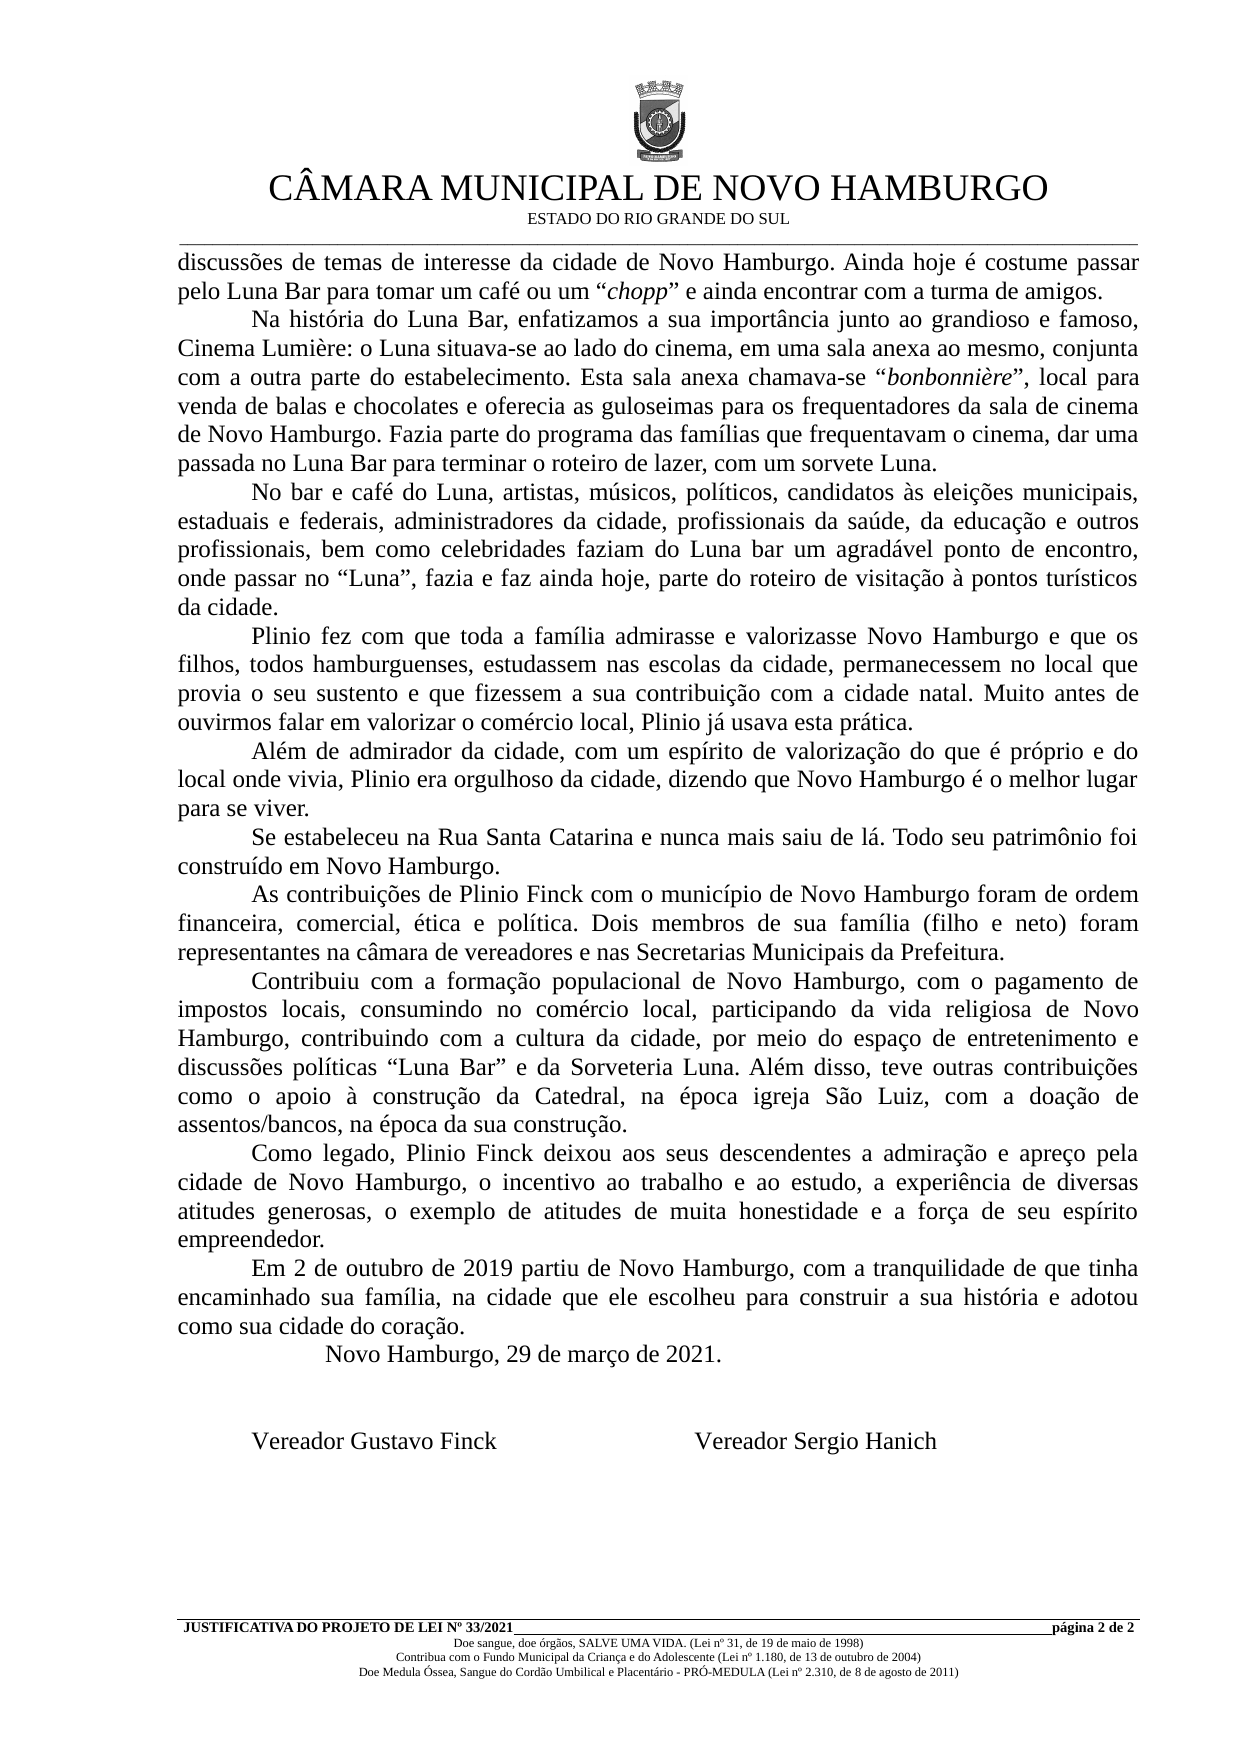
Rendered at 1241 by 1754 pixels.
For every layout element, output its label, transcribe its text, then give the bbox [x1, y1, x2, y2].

text Novo Hamburgo, 29 de março de 2021. [177, 1339, 1140, 1368]
text Além de admirador da cidade, com um espírito de valorização do que é próprio e do local onde vivia, Plinio era orgulhoso da cidade, dizendo que Novo Hamburgo é o melhor lugar para se viver. [177, 736, 1140, 822]
text Como legado, Plinio Finck deixou aos seus descendentes a admiração e apreço pela cidade de Novo Hamburgo, o incentivo ao trabalho e ao estudo, a experiência de diversas atitudes generosas, o exemplo de atitudes de muita honestidade e a força de seu espírito empreendedor. [177, 1138, 1140, 1253]
text As contribuições de Plinio Finck com o município de Novo Hamburgo foram de ordem financeira, comercial, ética e política. Dois membros de sua família (filho e neto) foram representantes na câmara de vereadores e nas Secretarias Municipais da Prefeitura. [177, 879, 1140, 966]
text Contribuiu com a formação populacional de Novo Hamburgo, com o pagamento de impostos locais, consumindo no comércio local, participando da vida religiosa de Novo Hamburgo, contribuindo com a cultura da cidade, por meio do espaço de entretenimento e discussões políticas “Luna Bar” e da Sorveteria Luna. Além disso, teve outras contribuições como o apoio à construção da Catedral, na época igreja São Luiz, com a doação de assentos/bancos, na época da sua construção. [177, 966, 1140, 1138]
text No bar e café do Luna, artistas, músicos, políticos, candidatos às eleições municipais, estaduais e federais, administradores da cidade, profissionais da saúde, da educação e outros profissionais, bem como celebridades faziam do Luna bar um agradável ponto de encontro, onde passar no “Luna”, fazia e faz ainda hoje, parte do roteiro de visitação à pontos turísticos da cidade. [177, 477, 1140, 621]
text Vereador Gustavo Finck Vereador Sergio Hanich [177, 1426, 1140, 1454]
text Na história do Luna Bar, enfatizamos a sua importância junto ao grandioso e famoso, Cinema Lumière: o Luna situava-se ao lado do cinema, em uma sala anexa ao mesmo, conjunta com a outra parte do estabelecimento. Esta sala anexa chamava-se “bonbonnière”, local para venda de balas e chocolates e oferecia as guloseimas para os frequentadores da sala de cinema de Novo Hamburgo. Fazia parte do programa das famílias que frequentavam o cinema, dar uma passada no Luna Bar para terminar o roteiro de lazer, com um sorvete Luna. [177, 304, 1140, 477]
text discussões de temas de interesse da cidade de Novo Hamburgo. Ainda hoje é costume passar pelo Luna Bar para tomar um café ou um “chopp” e ainda encontrar com a turma de amigos. [177, 247, 1140, 304]
text Plinio fez com que toda a família admirasse e valorizasse Novo Hamburgo e que os filhos, todos hamburguenses, estudassem nas escolas da cidade, permanecessem no local que provia o seu sustento e que fizessem a sua contribuição com a cidade natal. Muito antes de ouvirmos falar em valorizar o comércio local, Plinio já usava esta prática. [177, 621, 1140, 736]
text Se estabeleceu na Rua Santa Catarina e nunca mais saiu de lá. Todo seu patrimônio foi construído em Novo Hamburgo. [177, 822, 1140, 879]
text Em 2 de outubro de 2019 partiu de Novo Hamburgo, com a tranquilidade de que tinha encaminhado sua família, na cidade que ele escolheu para construir a sua história e adotou como sua cidade do coração. [177, 1253, 1140, 1339]
